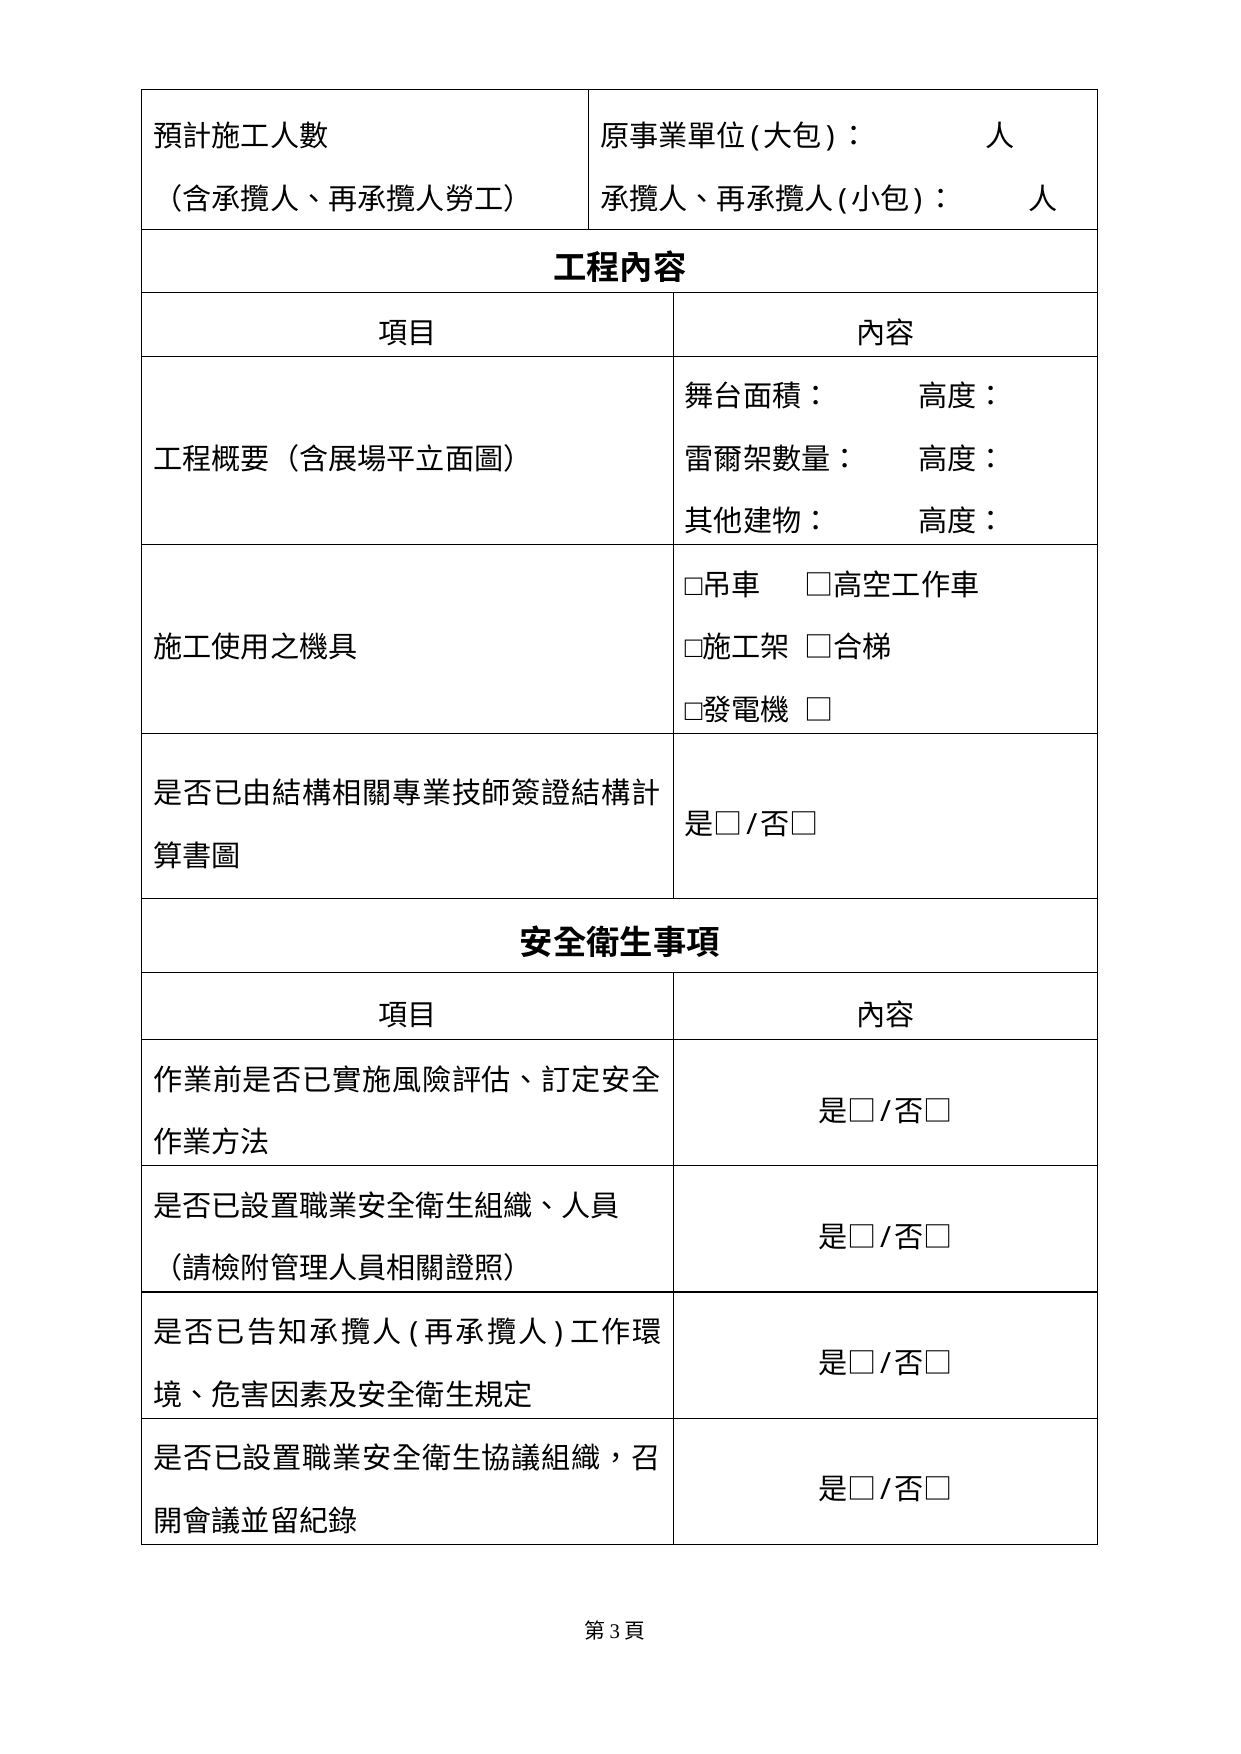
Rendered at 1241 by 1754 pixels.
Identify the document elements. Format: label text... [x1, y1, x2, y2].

table_cell 是□/否□ [674, 734, 1097, 898]
table_cell 施工使用之機具 [142, 545, 673, 733]
table_cell 是□/否□ [674, 1293, 1097, 1417]
table_cell 工程內容 [142, 230, 1097, 292]
table_cell 安全衛生事項 [142, 899, 1097, 972]
table_cell 是否已設置職業安全衛生協議組織，召開會議並留紀錄 [142, 1419, 673, 1543]
table_cell 項目 [142, 973, 673, 1039]
table_cell 是否已由結構相關專業技師簽證結構計算書圖 [142, 734, 673, 898]
table_cell 是□/否□ [674, 1419, 1097, 1543]
table_cell 是□/否□ [674, 1166, 1097, 1291]
table_cell 作業前是否已實施風險評估、訂定安全作業方法 [142, 1040, 673, 1165]
table_cell □吊車 □高空工作車 □施工架 □合梯 □發電機 □ [674, 545, 1097, 733]
table_cell 內容 [674, 973, 1097, 1039]
table_cell 預計施工人數 （含承攬人、再承攬人勞工） [142, 90, 588, 229]
table_cell 舞台面積： 高度： 雷爾架數量： 高度： 其他建物： 高度： [674, 357, 1097, 544]
table_cell 是否已設置職業安全衛生組織、人員 （請檢附管理人員相關證照） [142, 1166, 673, 1291]
table_cell 項目 [142, 293, 673, 356]
table_cell 原事業單位(大包)： 人 承攬人、再承攬人(小包)： 人 [589, 90, 1097, 229]
table_cell 是□/否□ [674, 1040, 1097, 1165]
table_cell 內容 [674, 293, 1097, 356]
table_cell 是否已告知承攬人(再承攬人)工作環境、危害因素及安全衛生規定 [142, 1293, 673, 1417]
table_cell 工程概要（含展場平立面圖） [142, 357, 673, 544]
